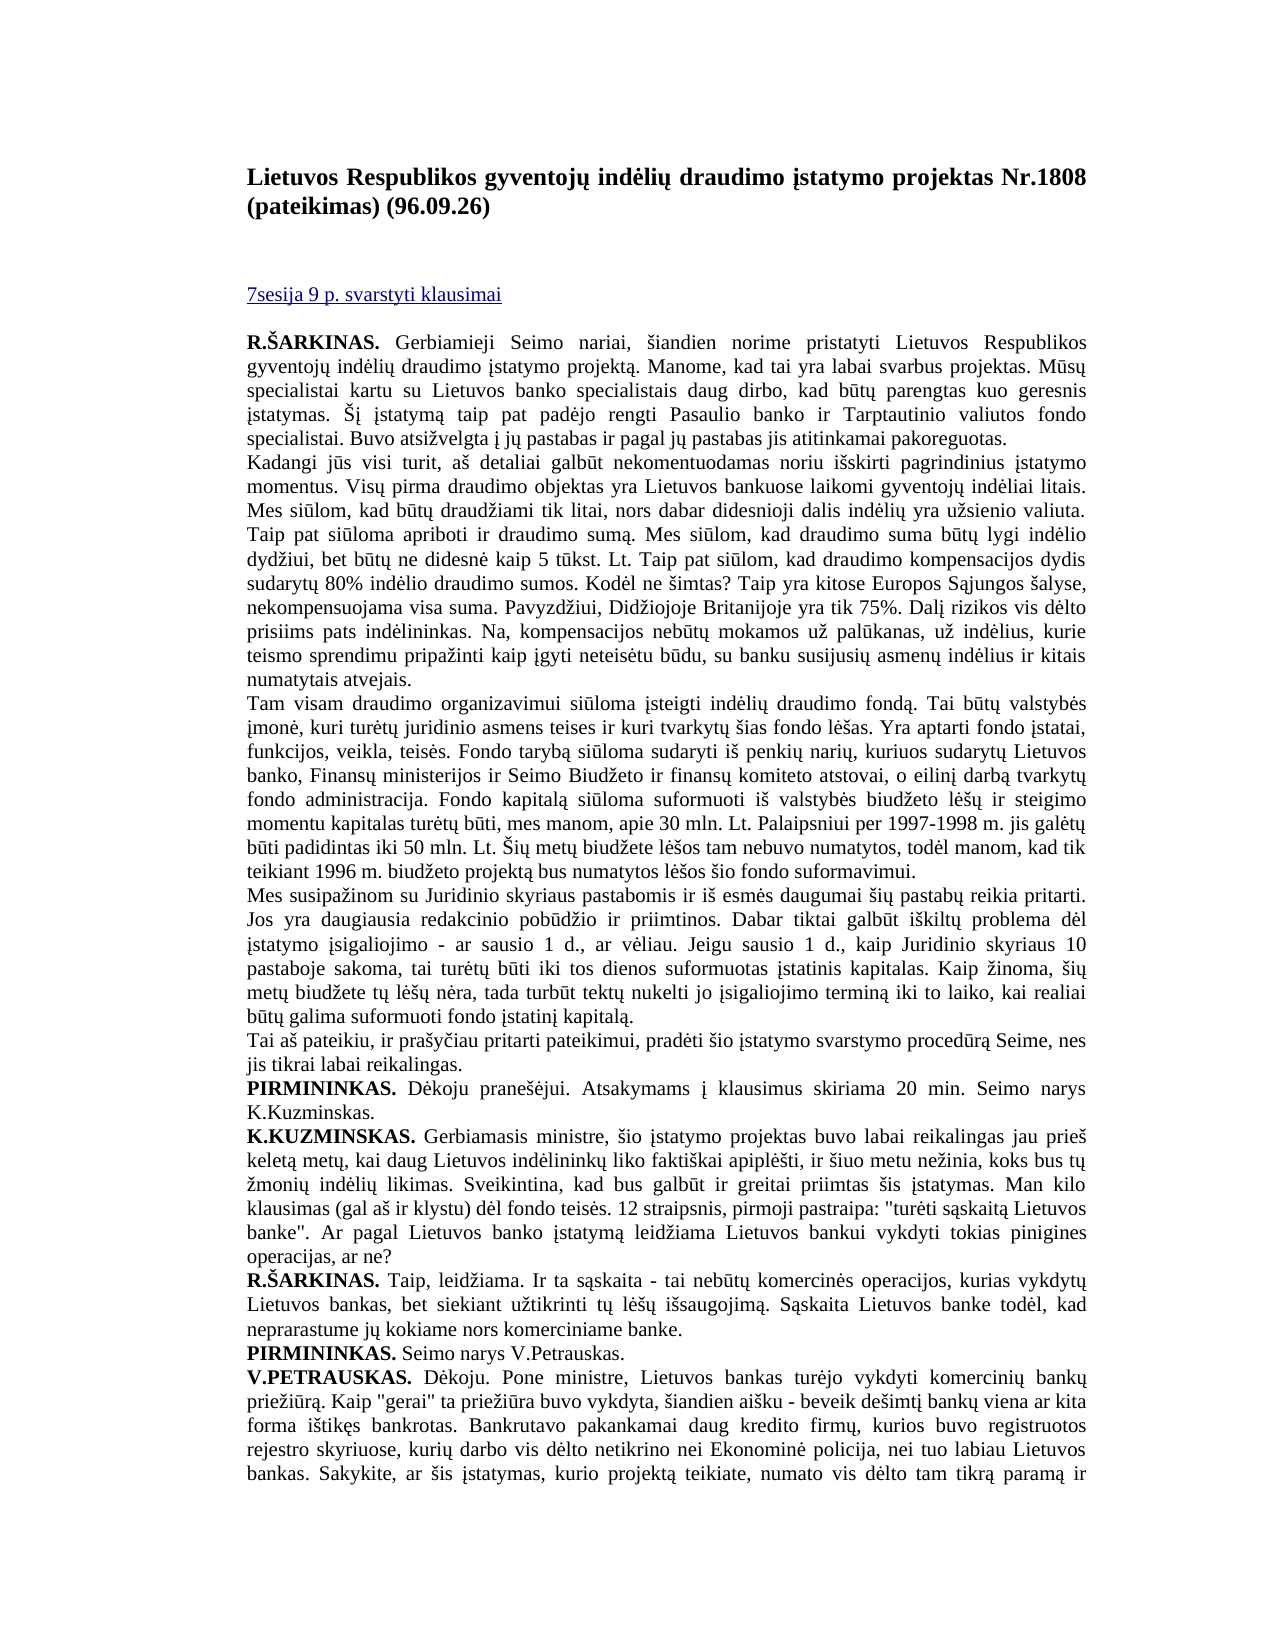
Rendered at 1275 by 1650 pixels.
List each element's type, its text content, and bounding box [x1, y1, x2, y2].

text Kadangi jūs visi turit, aš detaliai galbūt nekomentuodamas noriu išskirti pagrindinius įstatymo momentus. Visų pirma draudimo objektas yra Lietuvos bankuose laikomi gyventojų indėliai litais. Mes siūlom, kad būtų draudžiami tik litai, nors dabar didesnioji dalis indėlių yra užsienio valiuta. Taip pat siūloma apriboti ir draudimo sumą. Mes siūlom, kad draudimo suma būtų lygi indėlio dydžiui, bet būtų ne didesnė kaip 5 tūkst. Lt. Taip pat siūlom, kad draudimo kompensacijos dydis sudarytų 80% indėlio draudimo sumos. Kodėl ne šimtas? Taip yra kitose Europos Sąjungos šalyse, nekompensuojama visa suma. Pavyzdžiui, Didžiojoje Britanijoje yra tik 75%. Dalį rizikos vis dėlto prisiims pats indėlininkas. Na, kompensacijos nebūtų mokamos už palūkanas, už indėlius, kurie teismo sprendimu pripažinti kaip įgyti neteisėtu būdu, su banku susijusių asmenų indėlius ir kitais numatytais atvejais. [247, 450, 1087, 691]
text Mes susipažinom su Juridinio skyriaus pastabomis ir iš esmės daugumai šių pastabų reikia pritarti. Jos yra daugiausia redakcinio pobūdžio ir priimtinos. Dabar tiktai galbūt iškiltų problema dėl įstatymo įsigaliojimo - ar sausio 1 d., ar vėliau. Jeigu sausio 1 d., kaip Juridinio skyriaus 10 pastaboje sakoma, tai turėtų būti iki tos dienos suformuotas įstatinis kapitalas. Kaip žinoma, šių metų biudžete tų lėšų nėra, tada turbūt tektų nukelti jo įsigaliojimo terminą iki to laiko, kai realiai būtų galima suformuoti fondo įstatinį kapitalą. [247, 883, 1087, 1028]
text PIRMININKAS. Dėkoju pranešėjui. Atsakymams į klausimus skiriama 20 min. Seimo narys K.Kuzminskas. [247, 1076, 1087, 1124]
text 7sesija 9 p. svarstyti klausimai [247, 282, 1087, 306]
text K.KUZMINSKAS. Gerbiamasis ministre, šio įstatymo projektas buvo labai reikalingas jau prieš keletą metų, kai daug Lietuvos indėlininkų liko faktiškai apiplėšti, ir šiuo metu nežinia, koks bus tų žmonių indėlių likimas. Sveikintina, kad bus galbūt ir greitai priimtas šis įstatymas. Man kilo klausimas (gal aš ir klystu) dėl fondo teisės. 12 straipsnis, pirmoji pastraipa: "turėti sąskaitą Lietuvos banke". Ar pagal Lietuvos banko įstatymą leidžiama Lietuvos bankui vykdyti tokias pinigines operacijas, ar ne? [247, 1124, 1087, 1268]
text R.ŠARKINAS. Taip, leidžiama. Ir ta sąskaita - tai nebūtų komercinės operacijos, kurias vykdytų Lietuvos bankas, bet siekiant užtikrinti tų lėšų išsaugojimą. Sąskaita Lietuvos banke todėl, kad neprarastume jų kokiame nors komerciniame banke. [247, 1268, 1087, 1341]
text Tam visam draudimo organizavimui siūloma įsteigti indėlių draudimo fondą. Tai būtų valstybės įmonė, kuri turėtų juridinio asmens teises ir kuri tvarkytų šias fondo lėšas. Yra aptarti fondo įstatai, funkcijos, veikla, teisės. Fondo tarybą siūloma sudaryti iš penkių narių, kuriuos sudarytų Lietuvos banko, Finansų ministerijos ir Seimo Biudžeto ir finansų komiteto atstovai, o eilinį darbą tvarkytų fondo administracija. Fondo kapitalą siūloma suformuoti iš valstybės biudžeto lėšų ir steigimo momentu kapitalas turėtų būti, mes manom, apie 30 mln. Lt. Palaipsniui per 1997-1998 m. jis galėtų būti padidintas iki 50 mln. Lt. Šių metų biudžete lėšos tam nebuvo numatytos, todėl manom, kad tik teikiant 1996 m. biudžeto projektą bus numatytos lėšos šio fondo suformavimui. [247, 691, 1087, 883]
text V.PETRAUSKAS. Dėkoju. Pone ministre, Lietuvos bankas turėjo vykdyti komercinių bankų priežiūrą. Kaip "gerai" ta priežiūra buvo vykdyta, šiandien aišku - beveik dešimtį bankų viena ar kita forma ištikęs bankrotas. Bankrutavo pakankamai daug kredito firmų, kurios buvo registruotos rejestro skyriuose, kurių darbo vis dėlto netikrino nei Ekonominė policija, nei tuo labiau Lietuvos bankas. Sakykite, ar šis įstatymas, kurio projektą teikiate, numato vis dėlto tam tikrą paramą ir [247, 1364, 1087, 1485]
text Tai aš pateikiu, ir prašyčiau pritarti pateikimui, pradėti šio įstatymo svarstymo procedūrą Seime, nes jis tikrai labai reikalingas. [247, 1028, 1087, 1076]
text R.ŠARKINAS. Gerbiamieji Seimo nariai, šiandien norime pristatyti Lietuvos Respublikos gyventojų indėlių draudimo įstatymo projektą. Manome, kad tai yra labai svarbus projektas. Mūsų specialistai kartu su Lietuvos banko specialistais daug dirbo, kad būtų parengtas kuo geresnis įstatymas. Šį įstatymą taip pat padėjo rengti Pasaulio banko ir Tarptautinio valiutos fondo specialistai. Buvo atsižvelgta į jų pastabas ir pagal jų pastabas jis atitinkamai pakoreguotas. [247, 330, 1087, 450]
text Lietuvos Respublikos gyventojų indėlių draudimo įstatymo projektas Nr.1808 (pateikimas) (96.09.26) [247, 162, 1087, 220]
text PIRMININKAS. Seimo narys V.Petrauskas. [247, 1341, 1087, 1364]
